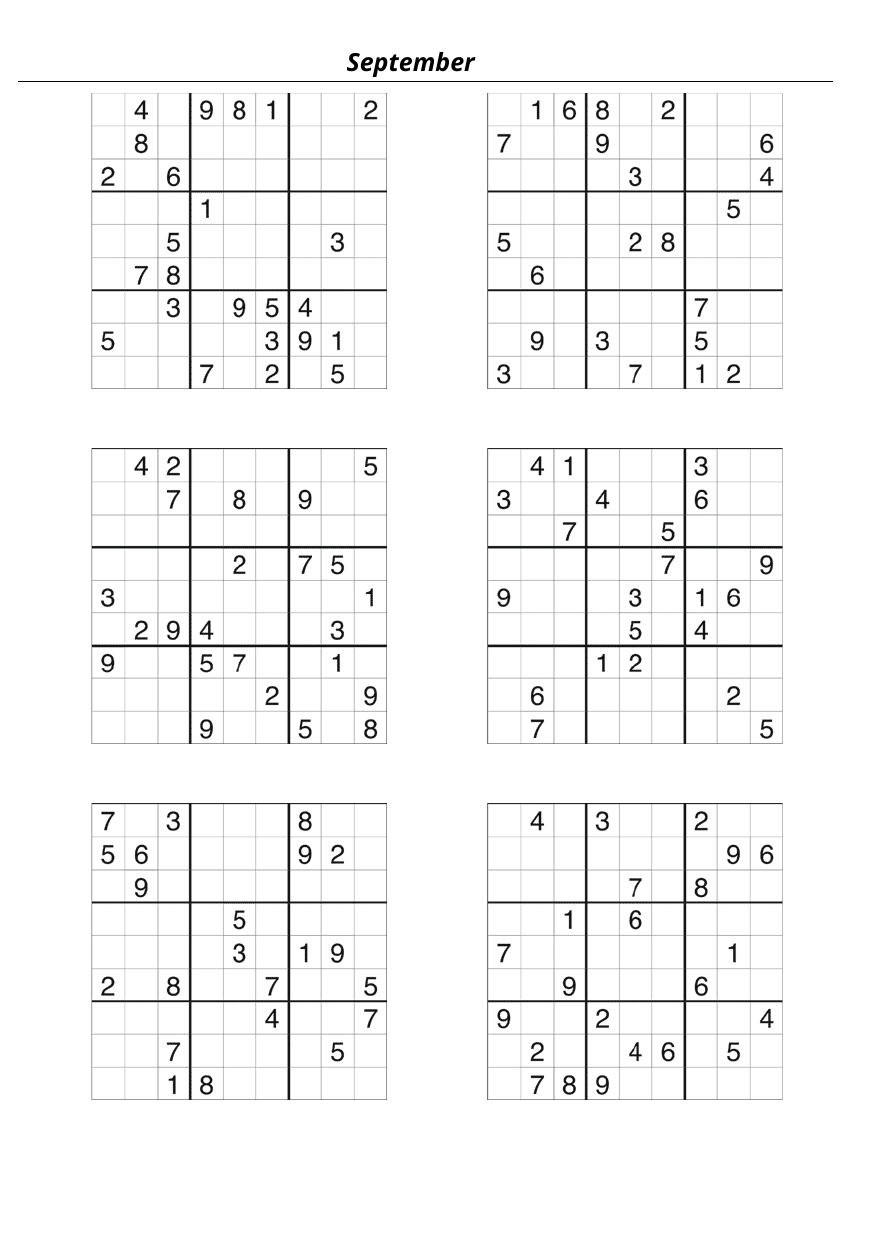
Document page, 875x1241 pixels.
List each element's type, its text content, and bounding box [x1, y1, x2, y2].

picture [487, 93, 783, 389]
picture [91, 93, 387, 389]
picture [91, 803, 387, 1100]
table_cell [437, 443, 833, 448]
table_header [41, 87, 437, 443]
picture [487, 803, 783, 1100]
table_cell [437, 449, 833, 798]
table_cell [437, 798, 833, 1153]
picture [91, 448, 387, 744]
subtitle September [18, 41, 833, 81]
table_cell [41, 798, 437, 1153]
table_cell [41, 449, 437, 798]
table_header [437, 87, 833, 443]
table_cell [41, 443, 437, 448]
picture [487, 448, 783, 744]
